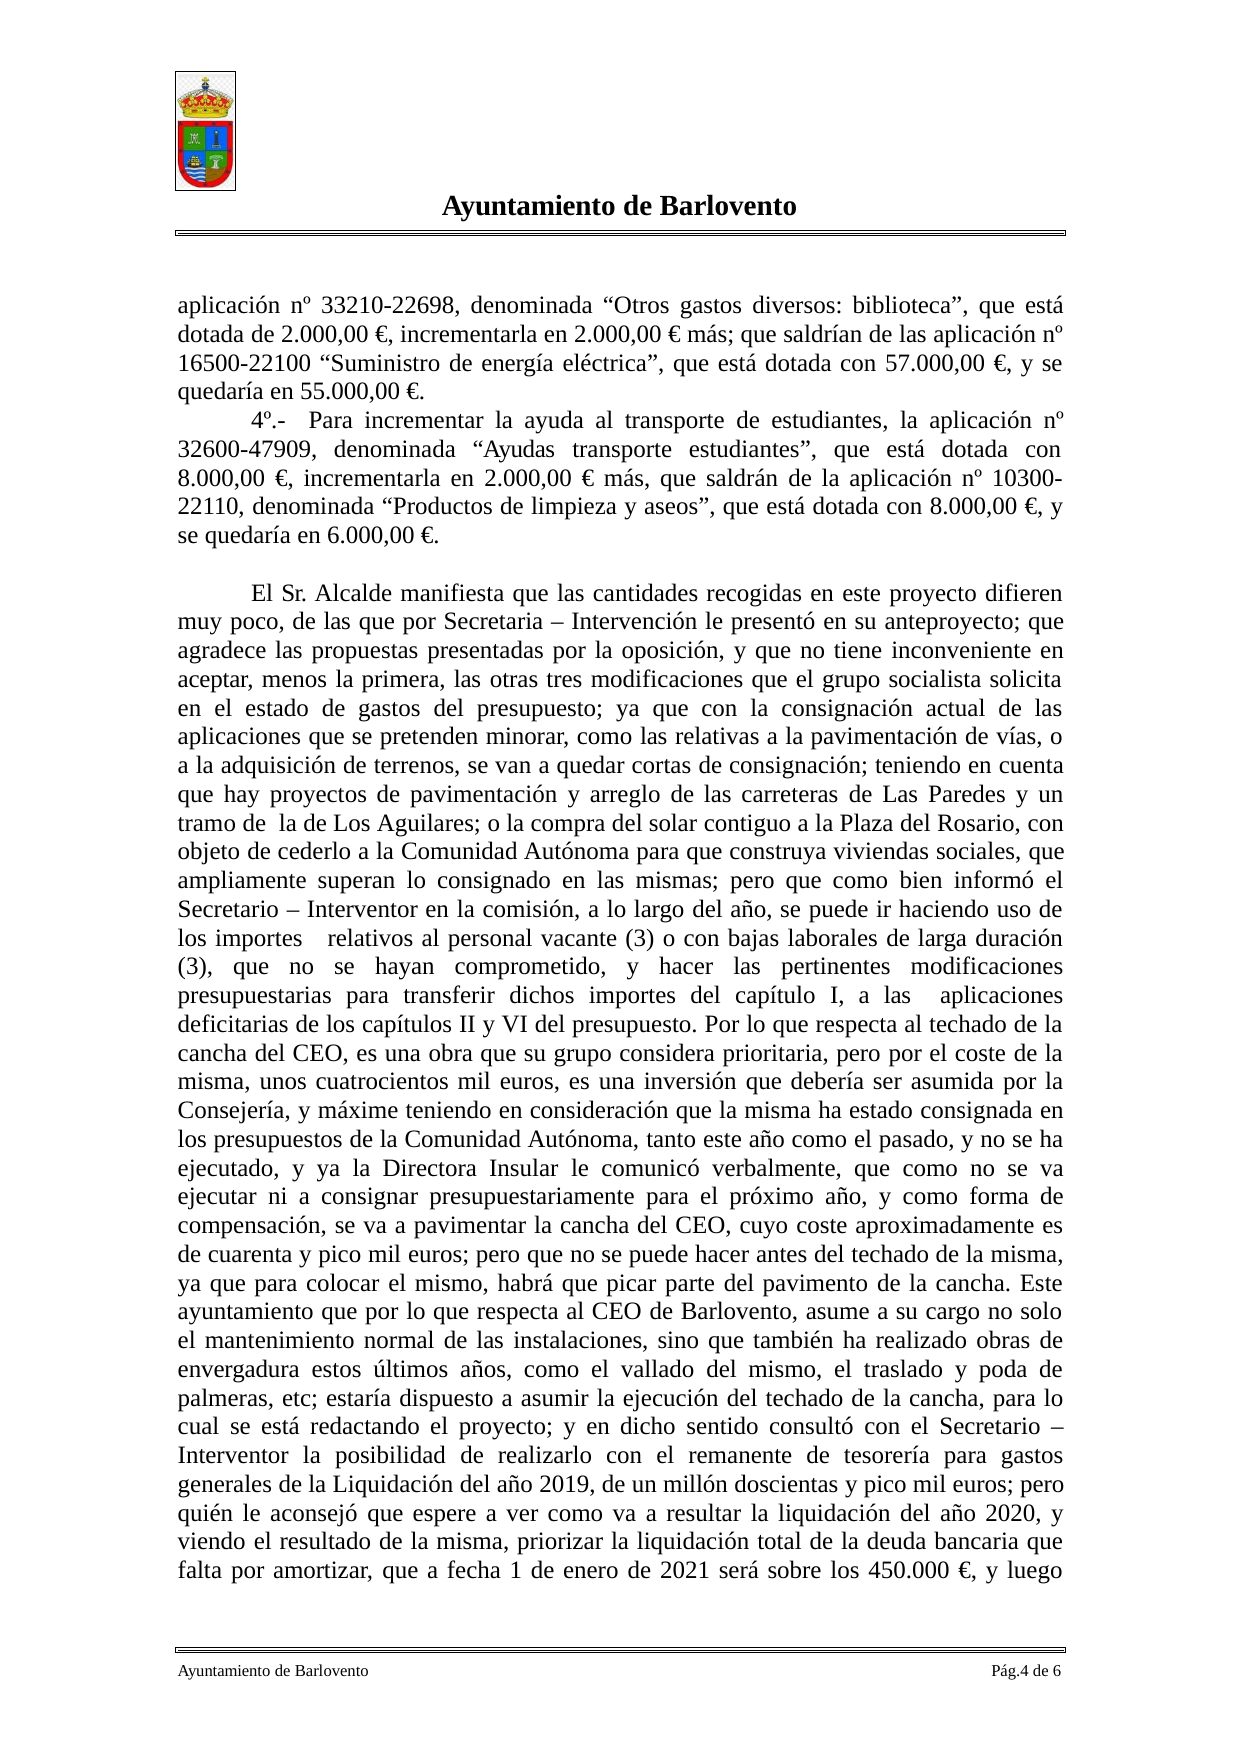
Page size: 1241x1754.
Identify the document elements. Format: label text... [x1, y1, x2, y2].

text Interventor la posibilidad de realizarlo con el remanente de tesorería para gastos [177, 1441, 1088, 1469]
text cancha del CEO, es una obra que su grupo considera prioritaria, pero por el coste de la [177, 1039, 1088, 1067]
text ya que para colocar el mismo, habrá que picar parte del pavimento de la cancha. Este [177, 1269, 1088, 1297]
text Secretario – Interventor en la comisión, a lo largo del año, se puede ir haciendo uso de [177, 895, 1088, 923]
text aplicación nº 33210-22698, denominada “Otros gastos diversos: biblioteca”, que está [177, 291, 1088, 319]
text cual se está redactando el proyecto; y en dicho sentido consultó con el Secretario – [177, 1413, 1088, 1440]
text viendo el resultado de la misma, priorizar la liquidación total de la deuda bancaria que [177, 1528, 1088, 1555]
text generales de la Liquidación del año 2019, de un millón doscientas y pico mil euros; pero [177, 1470, 1088, 1498]
picture [176, 72, 235, 190]
text .000,00 €, incrementarla en 2.000,00 € más, que saldrán de la aplicación nº 10300- [190, 464, 1088, 492]
text en el estado de gastos del presupuesto; ya que con la consignación actual de las [177, 694, 1088, 722]
text agradece las propuestas presentadas por la oposición, y que no tiene inconveniente en [177, 636, 1088, 664]
text 2 [177, 493, 190, 520]
text presupuestarias para transferir dichos importes del capítulo I, a las aplicaciones [177, 981, 1088, 1009]
text tramo de la de Los Aguilares; o la compra del solar contiguo a la Plaza del Rosario, con [177, 809, 1088, 837]
text deficitarias de los capítulos II y VI del presupuesto. Por lo que respecta al techado de la [177, 1010, 1088, 1038]
text ejecutado, y ya la Directora Insular le comunicó verbalmente, que como no se va [177, 1154, 1088, 1182]
text que hay proyectos de pavimentación y arreglo de las carreteras de Las Paredes y un [177, 780, 1088, 808]
text de cuarenta y pico mil euros; pero que no se puede hacer antes del techado de la misma, [177, 1240, 1088, 1268]
text 3 [177, 435, 190, 463]
text El Sr. Alcalde manifiesta que las cantidades recogidas en este proyecto difieren [251, 579, 1087, 607]
text falta por amortizar, que a fecha 1 de enero de 2021 será sobre los 450.000 €, y luego [177, 1556, 1088, 1584]
text a la adquisición de terrenos, se van a quedar cortas de consignación; teniendo en cuenta [177, 751, 1088, 779]
text quedaría en 55.000,00 €. [177, 378, 449, 405]
text (3), que no se hayan comprometido, y hacer las pertinentes modificaciones [177, 953, 1088, 980]
text 2600-47909, denominada “Ayudas transporte estudiantes”, que está dotada con [190, 435, 1088, 463]
text 8 [177, 464, 190, 492]
text 4 [251, 406, 263, 423]
text compensación, se va a pavimentar la cancha del CEO, cuyo coste aproximadamente es [177, 1211, 1088, 1239]
text 4 [251, 424, 263, 434]
picture [176, 231, 1065, 235]
text el mantenimiento normal de las instalaciones, sino que también ha realizado obras de [177, 1326, 1088, 1354]
text ampliamente superan lo consignado en las mismas; pero que como bien informó el [177, 866, 1088, 894]
text se quedaría en 6.000,00 €. [177, 521, 464, 549]
text Pág.4 de 6 [991, 1662, 1086, 1680]
text 6500-22100 “Suministro de energía eléctrica”, que está dotada con 57.000,00 €, y se [190, 349, 1087, 377]
text º.- Para incrementar la ayuda al transporte de estudiantes, la aplicación nº [263, 406, 1088, 434]
text Ayuntamiento de Barlovento [177, 1662, 394, 1680]
text los presupuestos de la Comunidad Autónoma, tanto este año como el pasado, y no se ha [177, 1125, 1088, 1153]
text dotada de 2.000,00 €, incrementarla en 2.000,00 € más; que saldrían de las aplicación nº [177, 320, 1088, 348]
text Ayuntamiento de Barlovento [442, 189, 824, 222]
text palmeras, etc; estaría dispuesto a asumir la ejecución del techado de la cancha, para lo [177, 1384, 1088, 1412]
text muy poco, de las que por Secretaria – Intervención le presentó en su anteproyecto; que [177, 608, 1088, 635]
text objeto de cederlo a la Comunidad Autónoma para que construya viviendas sociales, que [177, 838, 1088, 865]
text ayuntamiento que por lo que respecta al CEO de Barlovento, asume a su cargo no solo [177, 1298, 1088, 1325]
text quién le aconsejó que espere a ver como va a resultar la liquidación del año 2020, y [177, 1499, 1088, 1527]
text aplicaciones que se pretenden minorar, como las relativas a la pavimentación de vías, o [177, 723, 1088, 750]
text los importes relativos al personal vacante (3) o con bajas laborales de larga duración [177, 924, 1088, 952]
text 1 [177, 349, 190, 377]
picture [176, 1648, 1065, 1652]
text aceptar, menos la primera, las otras tres modificaciones que el grupo socialista solicita [177, 665, 1088, 693]
text envergadura estos últimos años, como el vallado del mismo, el traslado y poda de [177, 1355, 1088, 1383]
text misma, unos cuatrocientos mil euros, es una inversión que debería ser asumida por la [177, 1068, 1088, 1095]
text Consejería, y máxime teniendo en consideración que la misma ha estado consignada en [177, 1096, 1088, 1124]
text ejecutar ni a consignar presupuestariamente para el próximo año, y como forma de [177, 1183, 1088, 1210]
text 2110, denominada “Productos de limpieza y aseos”, que está dotada con 8.000,00 €, y [190, 493, 1088, 520]
